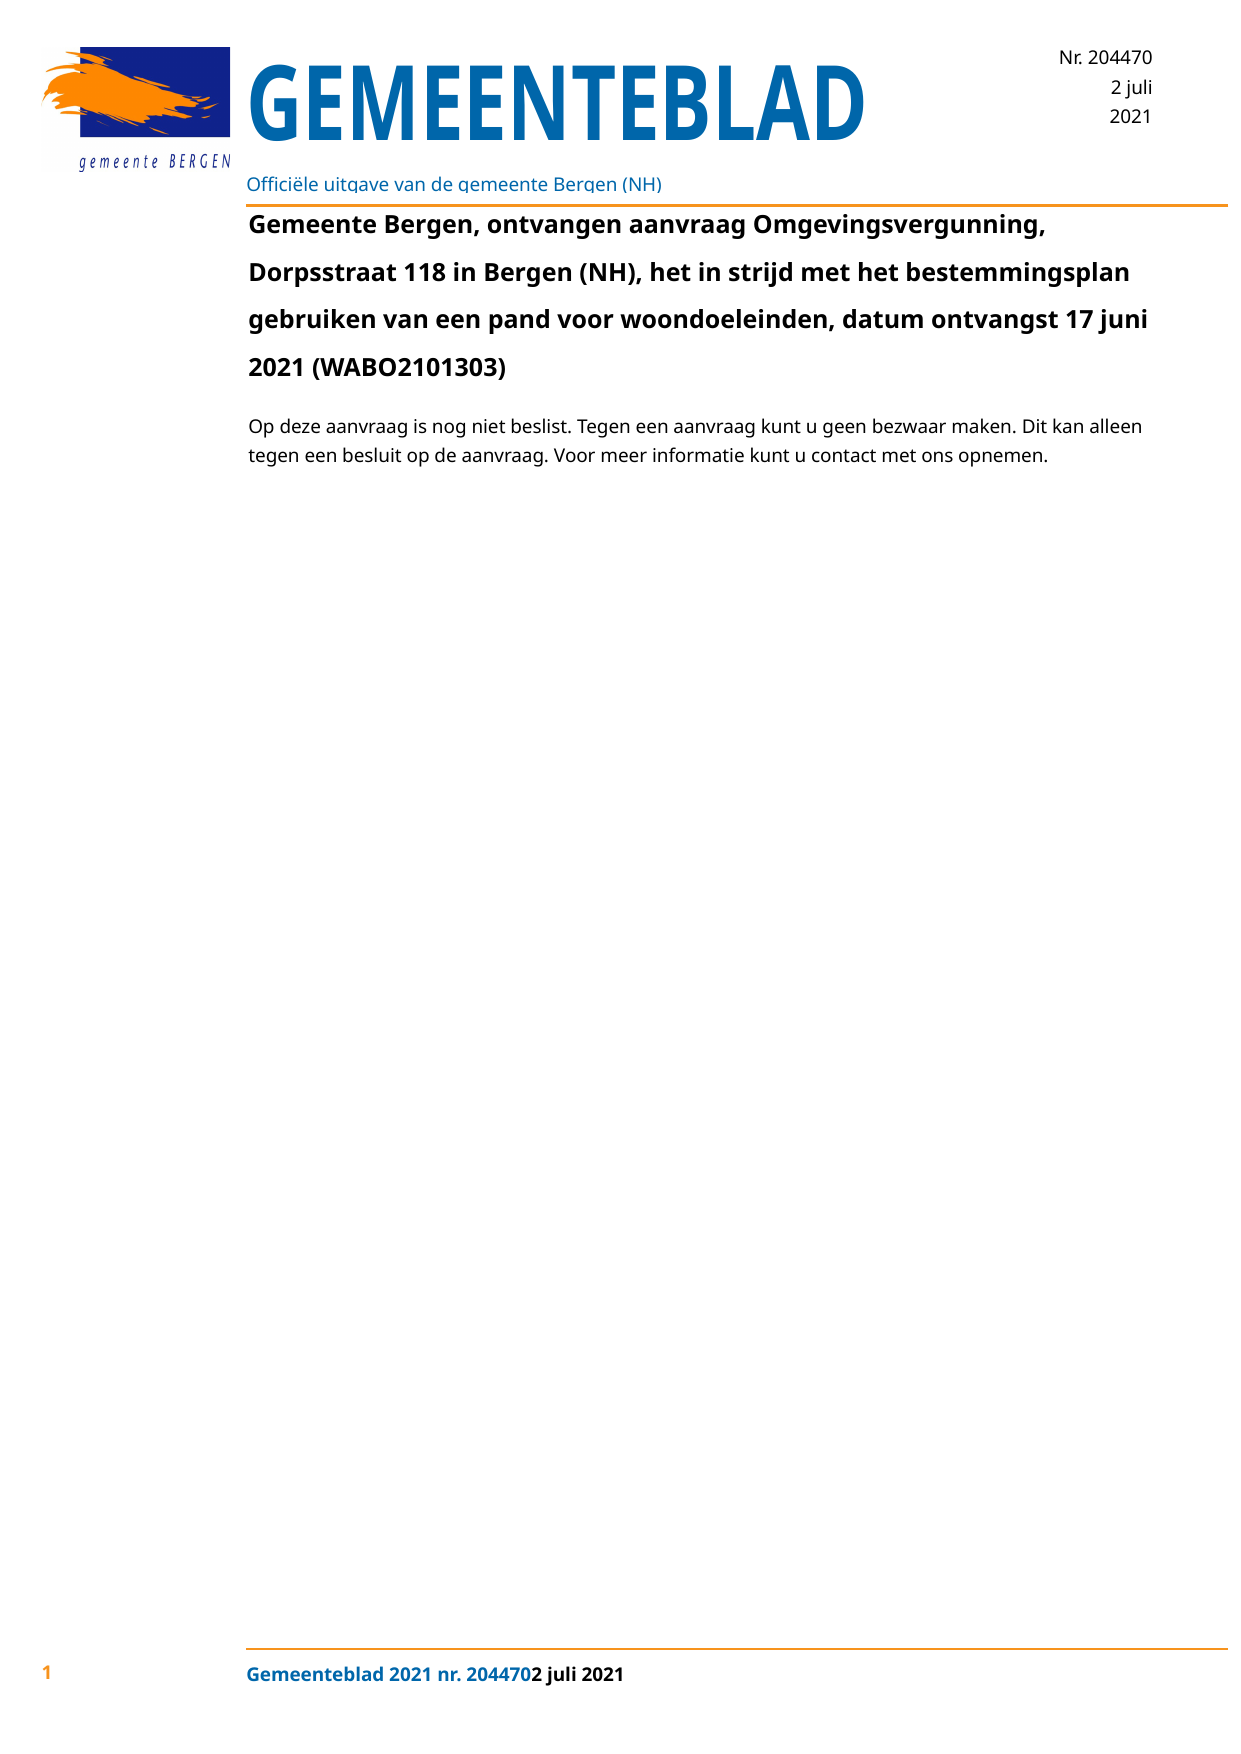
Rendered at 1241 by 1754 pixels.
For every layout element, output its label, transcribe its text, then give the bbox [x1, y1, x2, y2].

text Gemeente Bergen, ontvangen aanvraag Omgevingsvergunning, Dorpsstraat 118 in Bergen (NH), het in strijd met het bestemmingsplan gebruiken van een pand voor woondoeleinden, datum ontvangst 17 juni 2021 (WABO2101303) [248, 207, 1152, 384]
picture [41, 47, 231, 172]
text Op deze aanvraag is nog niet beslist. Tegen een aanvraag kunt u geen bezwaar maken. Dit kan alleen tegen een besluit op de aanvraag. Voor meer informatie kunt u contact met ons opnemen. [248, 413, 1152, 468]
